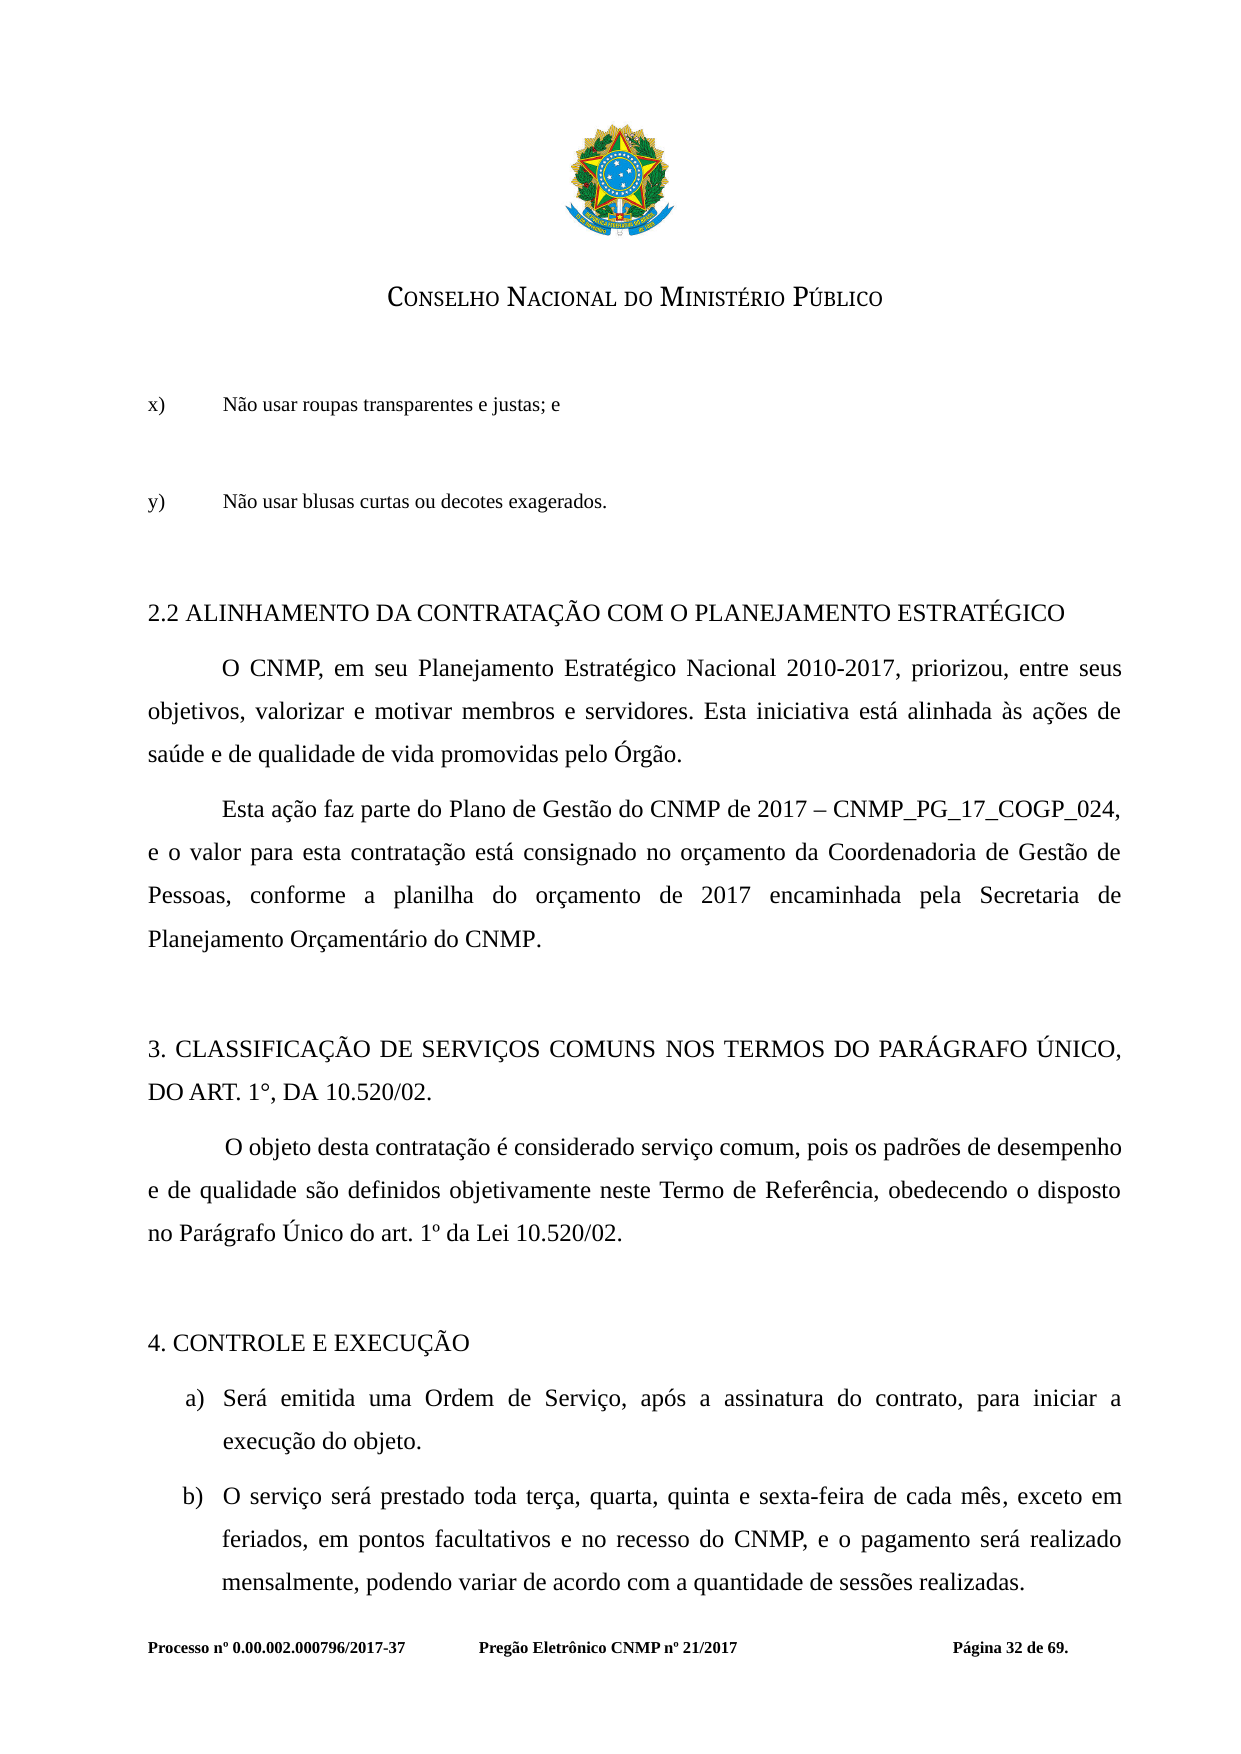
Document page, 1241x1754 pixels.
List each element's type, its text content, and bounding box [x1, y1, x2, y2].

list Não usar roupas transparentes e justas; e [148, 391, 1122, 416]
text Esta ação faz parte do Plano de Gestão do CNMP de 2017 – CNMP_PG_17_COGP_024, e o valor para esta contratação está consignado no orçamento da Coordenadoria de Gestão de Pessoas, conforme a planilha do orçamento de 2017 encaminhada pela Secretaria de Planejamento Orçamentário do CNMP. [148, 794, 1122, 952]
text 4. CONTROLE E EXECUÇÃO [148, 1328, 1122, 1357]
list O serviço será prestado toda terça, quarta, quinta e sexta-feira de cada mês, exceto em feriados, em pontos facultativos e no recesso do CNMP, e o pagamento será realizado mensalmente, podendo variar de acordo com a quantidade de sessões realizadas. [182, 1481, 1122, 1596]
list 3. CLASSIFICAÇÃO DE SERVIÇOS COMUNS NOS TERMOS DO PARÁGRAFO ÚNICO, DO ART. 1°, DA 10.520/02. [148, 1034, 1122, 1106]
list Será emitida uma Ordem de Serviço, após a assinatura do contrato, para iniciar a execução do objeto. [185, 1383, 1122, 1455]
text 2.2 ALINHAMENTO DA CONTRATAÇÃO COM O PLANEJAMENTO ESTRATÉGICO [148, 598, 1122, 627]
text O CNMP, em seu Planejamento Estratégico Nacional 2010-2017, priorizou, entre seus objetivos, valorizar e motivar membros e servidores. Esta iniciativa está alinhada às ações de saúde e de qualidade de vida promovidas pelo Órgão. [148, 653, 1122, 768]
text O objeto desta contratação é considerado serviço comum, pois os padrões de desempenho e de qualidade são definidos objetivamente neste Termo de Referência, obedecendo o disposto no Parágrafo Único do art. 1º da Lei 10.520/02. [148, 1132, 1122, 1247]
list Não usar blusas curtas ou decotes exagerados. [148, 488, 1122, 513]
